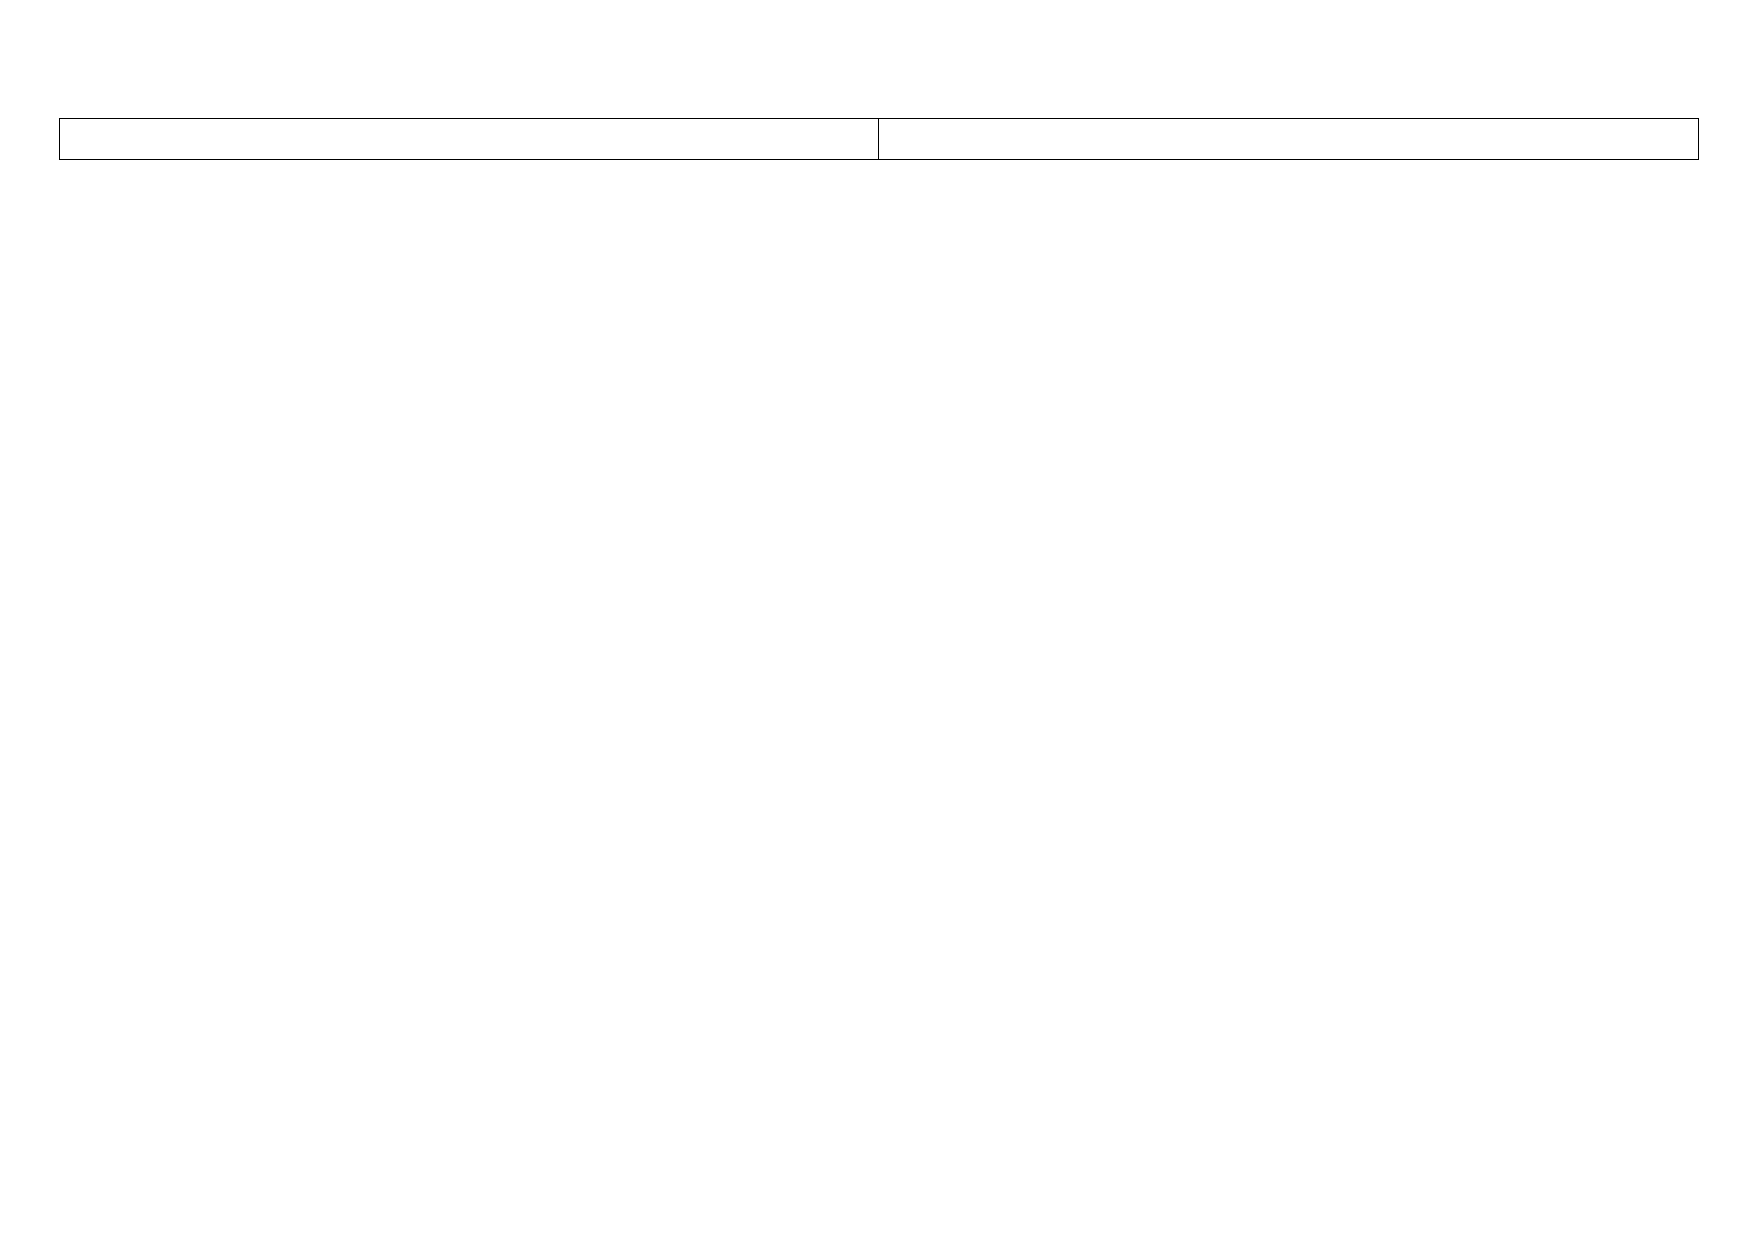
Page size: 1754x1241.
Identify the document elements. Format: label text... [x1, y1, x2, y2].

table_cell 6 [879, 119, 1698, 159]
table_cell 5 [60, 119, 878, 159]
